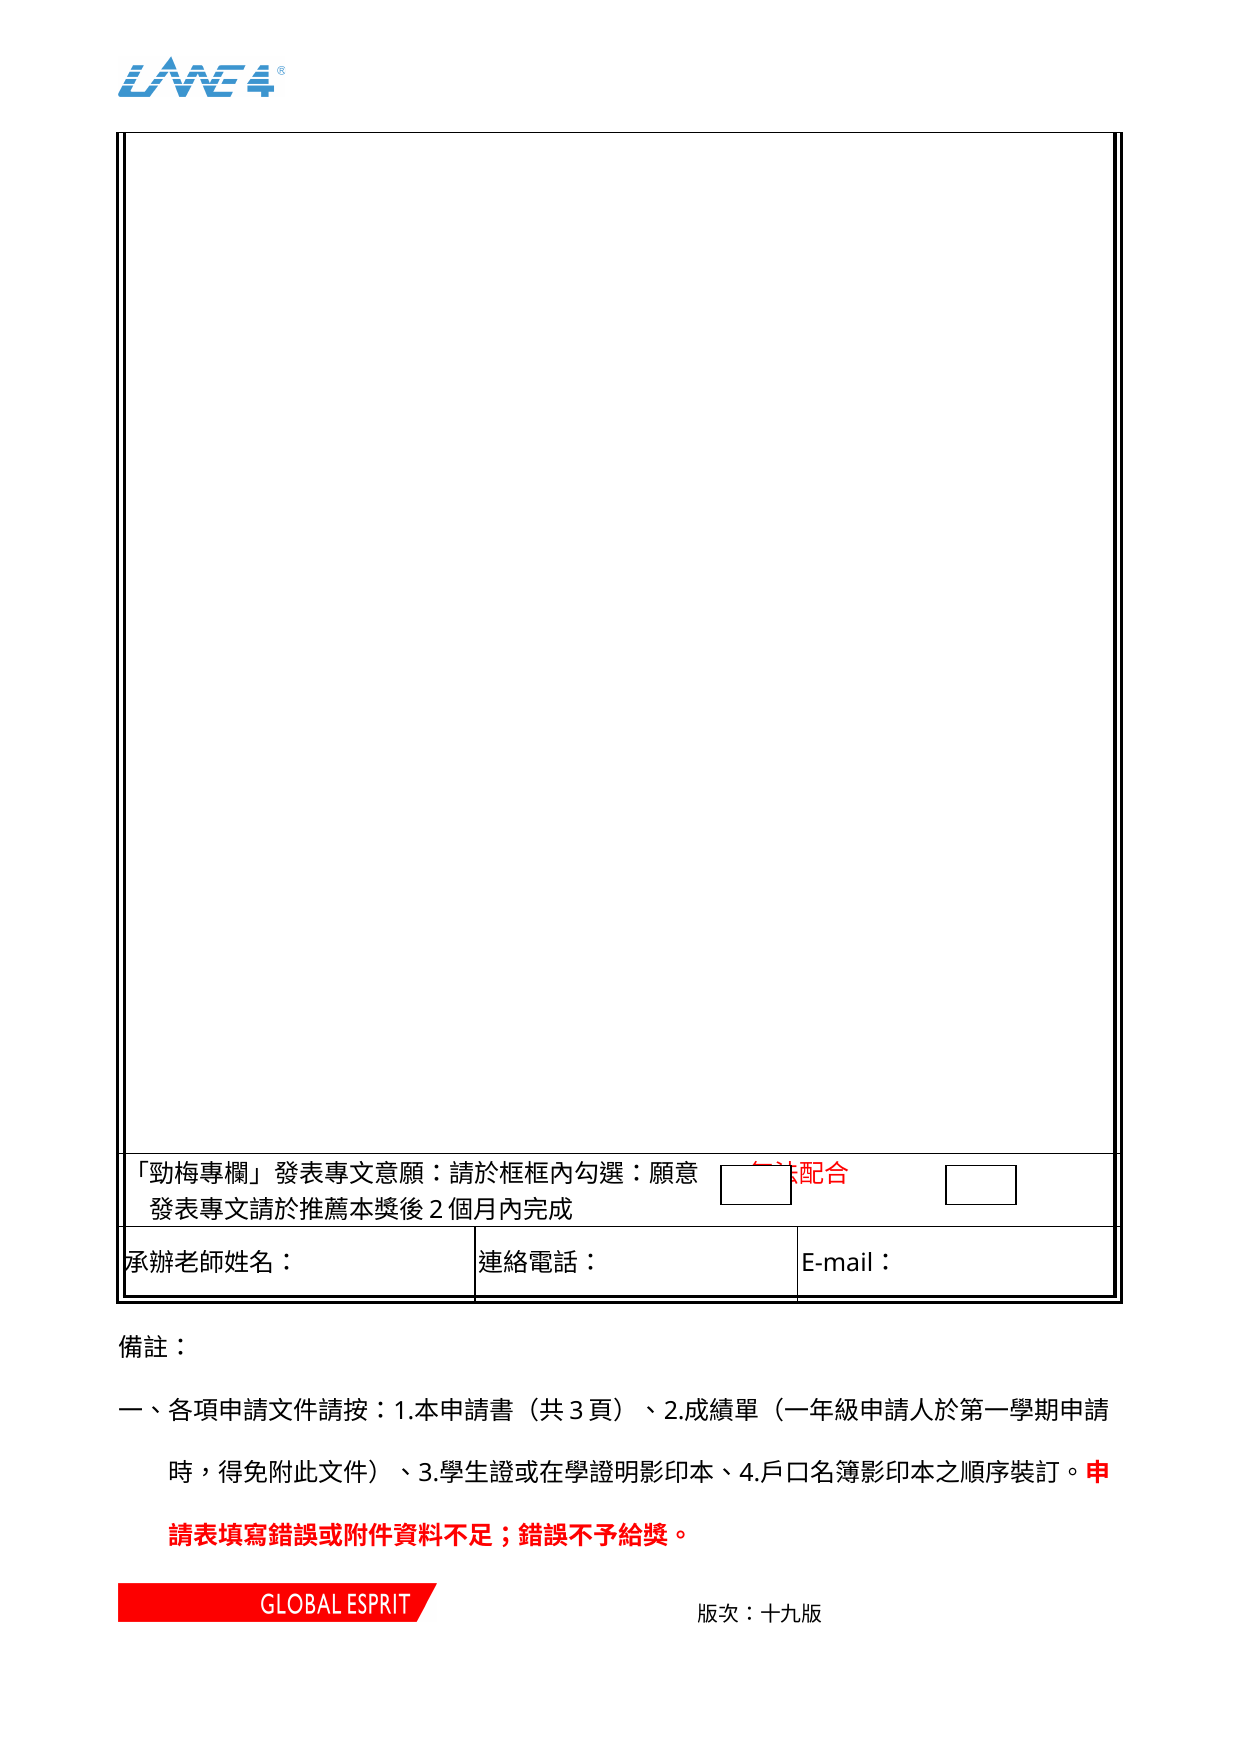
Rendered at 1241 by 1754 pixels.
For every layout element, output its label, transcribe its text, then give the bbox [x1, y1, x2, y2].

table_cell [126, 133, 1113, 1153]
table_cell 承辦老師姓名： [126, 1227, 474, 1295]
table_cell 「勁梅專欄」發表專文意願：請於框框內勾選：願意 無法配合 發表專文請於推薦本獎後2個月內完成 [126, 1154, 1113, 1226]
text 備註： [118, 1304, 1110, 1367]
table_cell E-mail： [798, 1227, 1113, 1295]
text 一、各項申請文件請按：1.本申請書（共3頁）、2.成績單（一年級申請人於第一學期申請時，得免附此文件）、3.學生證或在學證明影印本、4.戶口名簿影印本之順序裝訂。申請表填寫錯誤或附件資料不足；錯誤不予給獎。 [118, 1367, 1122, 1554]
table_cell 連絡電話： [476, 1227, 797, 1295]
